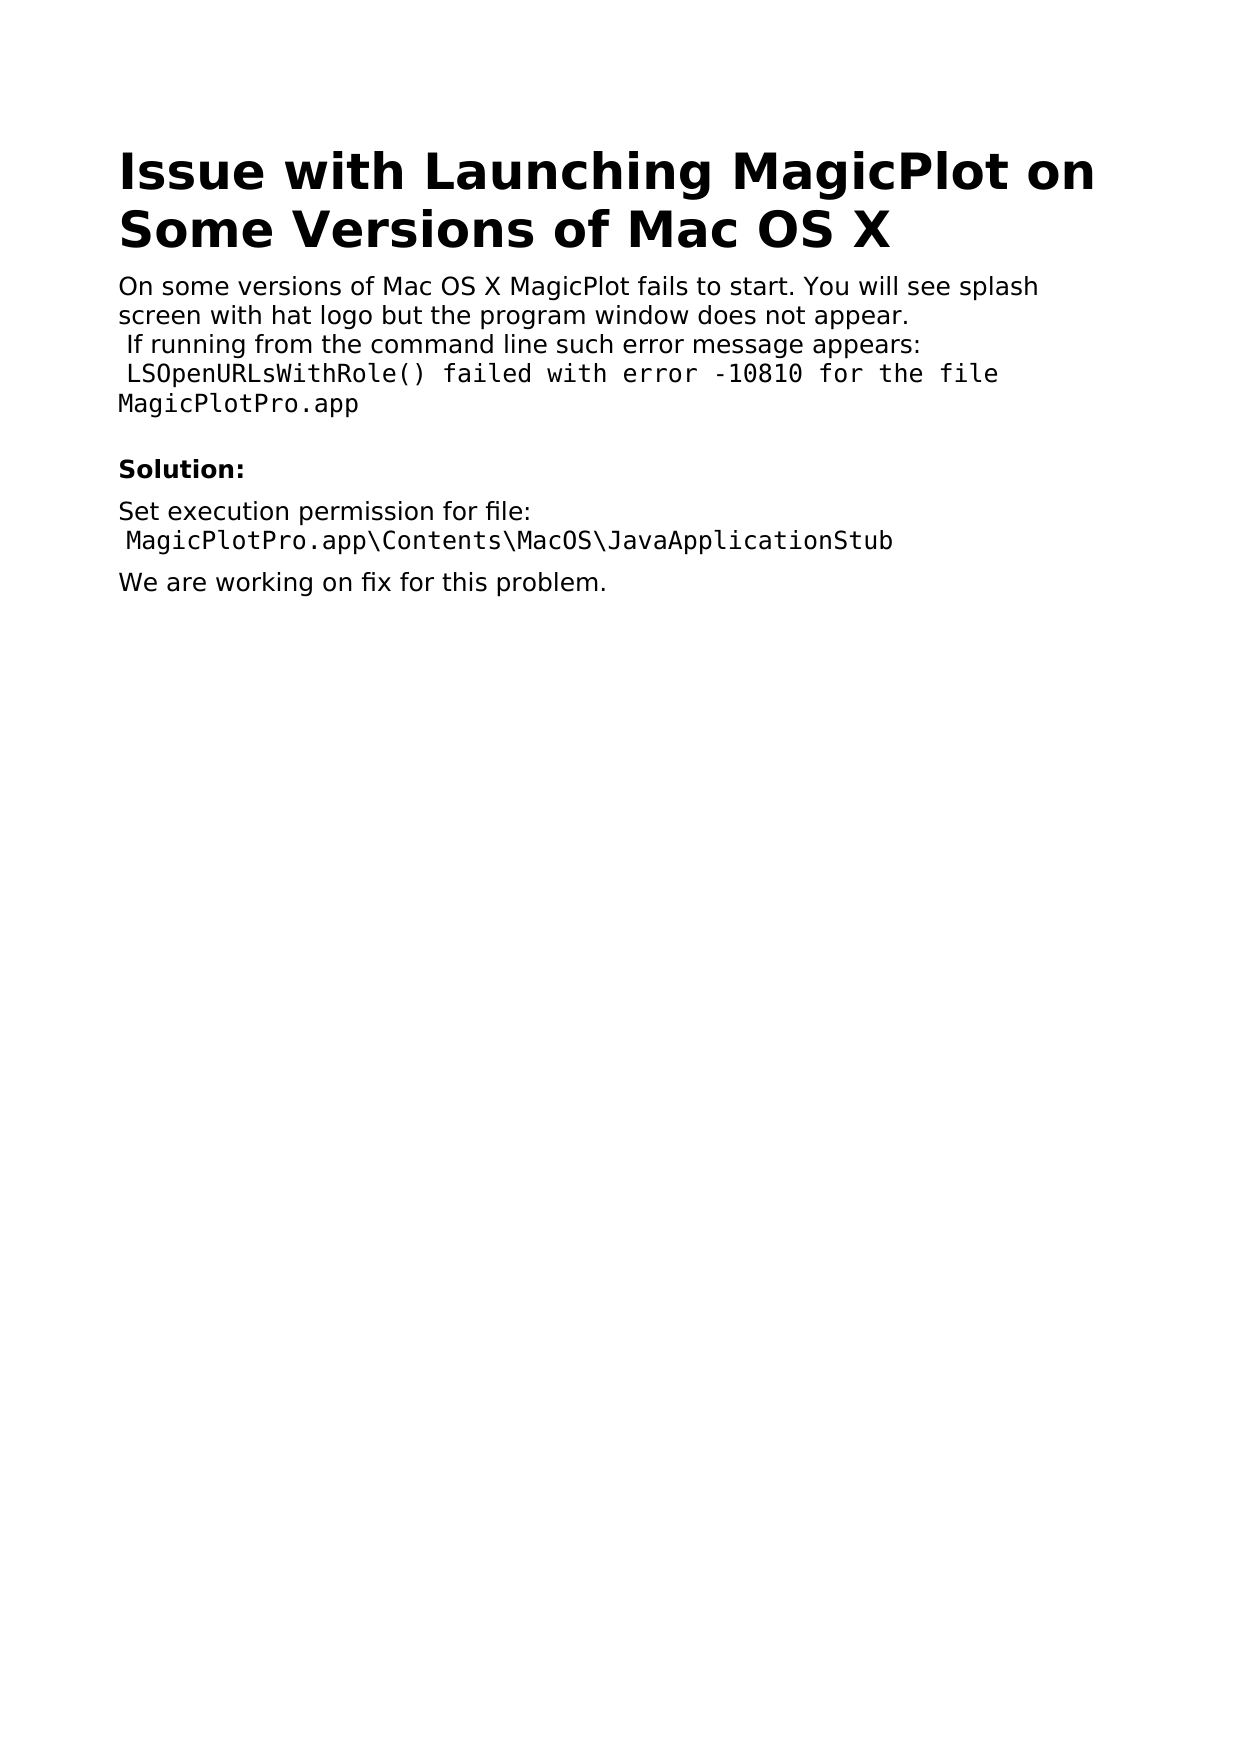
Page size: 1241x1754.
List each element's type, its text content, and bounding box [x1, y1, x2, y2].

text Set execution permission for file: MagicPlotPro.app\Contents\MacOS\JavaApplicationStub [118, 497, 1122, 555]
text We are working on fix for this problem. [118, 568, 1122, 597]
subtitle Solution: [118, 455, 1122, 484]
text On some versions of Mac OS X MagicPlot fails to start. You will see splash screen with hat logo but the program window does not appear. If running from the command line such error message appears: LSOpenURLsWithRole() failed with error -10810 for the file MagicPlotPro.app [118, 272, 1122, 418]
subtitle Issue with Launching MagicPlot on Some Versions of Mac OS X [118, 143, 1122, 259]
